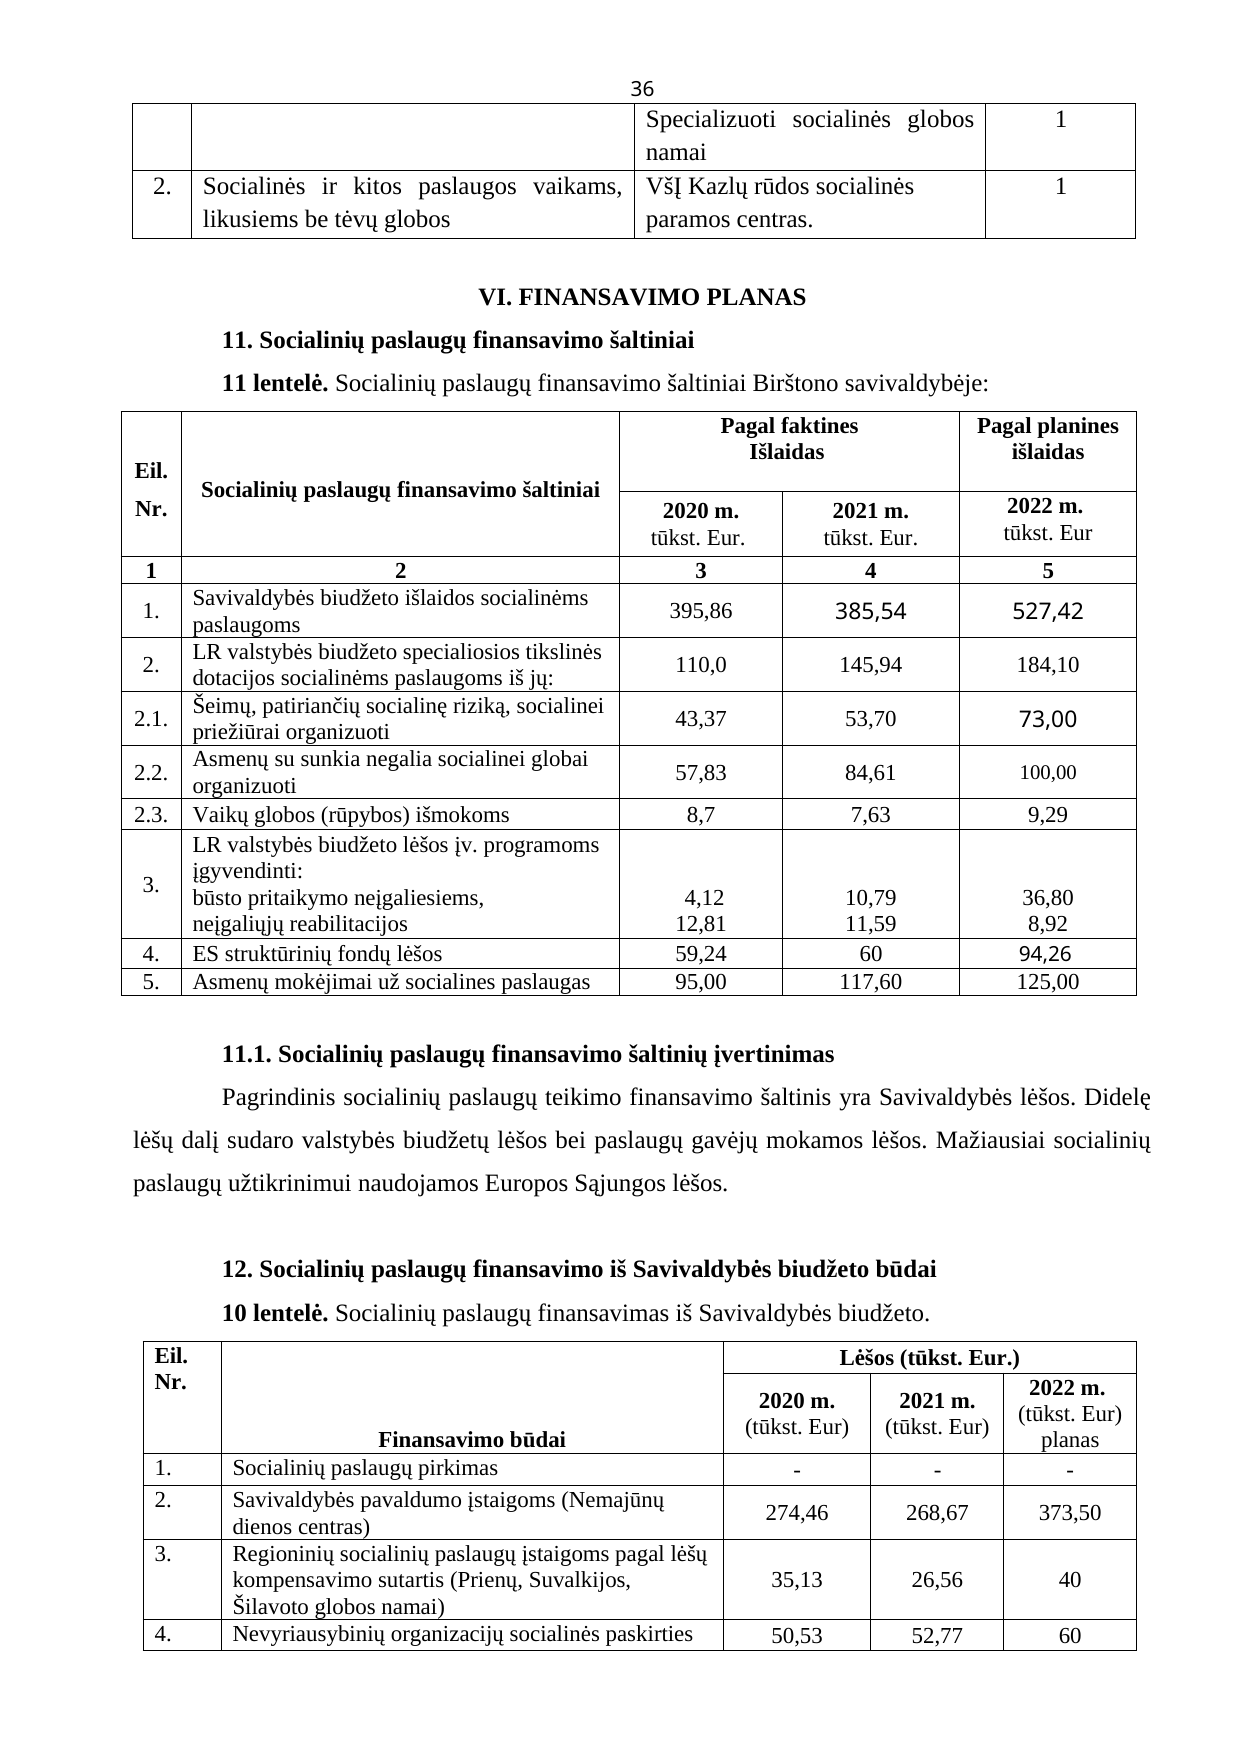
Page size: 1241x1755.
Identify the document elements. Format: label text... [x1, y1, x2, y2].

table_header Pagal planines išlaidas [960, 412, 1136, 491]
table_cell 2. [122, 638, 181, 691]
table_cell [133, 104, 191, 170]
table_cell LR valstybės biudžeto specialiosios tikslinės dotacijos socialinėms paslaugoms iš jų: [182, 638, 619, 691]
table_cell Specializuoti socialinės globos namai [635, 104, 985, 170]
table_cell 52,77 [871, 1620, 1003, 1650]
text 11.1. Socialinių paslaugų finansavimo šaltinių įvertinimas [133, 1039, 1152, 1068]
table_cell 1 [986, 104, 1135, 170]
table_cell 1. [144, 1454, 221, 1485]
table_cell 10,79 11,59 [783, 830, 959, 938]
table_cell 94,26 [960, 939, 1136, 967]
table_cell 1. [122, 584, 181, 637]
text Pagrindinis socialinių paslaugų teikimo finansavimo šaltinis yra Savivaldybės lėšos. Didelę lėšų dalį sudaro valstybės biudžetų lėšos bei paslaugų gavėjų mokamos lėšos. Mažiausiai socialinių paslaugų užtikrinimui naudojamos Europos Sąjungos lėšos. [133, 1082, 1152, 1197]
table_cell 527,42 [960, 584, 1136, 637]
table_cell Vaikų globos (rūpybos) išmokoms [182, 799, 619, 829]
table_cell 2.3. [122, 799, 181, 829]
table_cell 1 [986, 171, 1135, 237]
text VI. FINANSAVIMO PLANAS [133, 282, 1152, 310]
table_cell 95,00 [620, 969, 782, 995]
table_cell 395,86 [620, 584, 782, 637]
table_cell 2020 m. (tūkst. Eur) [724, 1374, 870, 1453]
table_cell 4. [144, 1620, 221, 1650]
table_cell 2020 m. tūkst. Eur. [620, 492, 782, 556]
table_cell 60 [783, 939, 959, 967]
table_cell 2021 m. tūkst. Eur. [783, 492, 959, 556]
table_cell 8,7 [620, 799, 782, 829]
table_cell 100,00 [960, 746, 1136, 798]
table_cell 5 [960, 557, 1136, 583]
text 11 lentelė. Socialinių paslaugų finansavimo šaltiniai Birštono savivaldybėje: [133, 368, 1152, 397]
table_cell 4. [122, 939, 181, 967]
table_cell 373,50 [1004, 1486, 1136, 1539]
table_cell Asmenų mokėjimai už socialines paslaugas [182, 969, 619, 995]
table_cell Socialinių paslaugų pirkimas [222, 1454, 723, 1485]
table_cell 2 [182, 557, 619, 583]
table_cell Savivaldybės pavaldumo įstaigoms (Nemajūnų dienos centras) [222, 1486, 723, 1539]
table_cell Šeimų, patiriančių socialinę riziką, socialinei priežiūrai organizuoti [182, 692, 619, 744]
table_header Socialinių paslaugų finansavimo šaltiniai [182, 412, 619, 556]
table_cell 3. [122, 830, 181, 938]
table_cell 43,37 [620, 692, 782, 744]
table_cell 7,63 [783, 799, 959, 829]
table_cell 110,0 [620, 638, 782, 691]
table_cell 35,13 [724, 1540, 870, 1619]
table_cell LR valstybės biudžeto lėšos įv. programoms įgyvendinti: būsto pritaikymo neįgaliesiems, neįgaliųjų reabilitacijos [182, 830, 619, 938]
table_cell 26,56 [871, 1540, 1003, 1619]
table_cell 2021 m. (tūkst. Eur) [871, 1374, 1003, 1453]
table_cell 2.2. [122, 746, 181, 798]
table_cell 117,60 [783, 969, 959, 995]
table_cell 3. [144, 1540, 221, 1619]
table_cell - [1004, 1454, 1136, 1485]
table_cell 9,29 [960, 799, 1136, 829]
table_cell Asmenų su sunkia negalia socialinei globai organizuoti [182, 746, 619, 798]
table_cell Regioninių socialinių paslaugų įstaigoms pagal lėšų kompensavimo sutartis (Prienų, Suvalkijos, Šilavoto globos namai) [222, 1540, 723, 1619]
table_cell 2. [133, 171, 191, 237]
table_cell 53,70 [783, 692, 959, 744]
table_cell 3 [620, 557, 782, 583]
table_header Finansavimo būdai [222, 1342, 723, 1453]
table_cell 385,54 [783, 584, 959, 637]
table_header Lėšos (tūkst. Eur.) [724, 1342, 1136, 1372]
table_cell 5. [122, 969, 181, 995]
table_header Pagal faktines Išlaidas [620, 412, 959, 491]
table_cell 184,10 [960, 638, 1136, 691]
table_cell Socialinės ir kitos paslaugos vaikams, likusiems be tėvų globos [192, 171, 634, 237]
table_cell [192, 104, 634, 170]
text 10 lentelė. Socialinių paslaugų finansavimas iš Savivaldybės biudžeto. [133, 1298, 1152, 1326]
table_cell 36,80 8,92 [960, 830, 1136, 938]
table_header Eil. Nr. [144, 1342, 221, 1453]
table_cell 4 [783, 557, 959, 583]
table_cell 4,12 12,81 [620, 830, 782, 938]
table_cell 2022 m. (tūkst. Eur) planas [1004, 1374, 1136, 1453]
table_cell 73,00 [960, 692, 1136, 744]
text 11. Socialinių paslaugų finansavimo šaltiniai [133, 325, 1152, 353]
table_header Eil. Nr. [122, 412, 181, 556]
table_cell 1 [122, 557, 181, 583]
table_cell 59,24 [620, 939, 782, 967]
table_cell 268,67 [871, 1486, 1003, 1539]
table_cell - [724, 1454, 870, 1485]
table_cell - [871, 1454, 1003, 1485]
table_cell 274,46 [724, 1486, 870, 1539]
table_cell 2. [144, 1486, 221, 1539]
table_cell VšĮ Kazlų rūdos socialinės paramos centras. [635, 171, 985, 237]
table_cell 60 [1004, 1620, 1136, 1650]
table_cell ES struktūrinių fondų lėšos [182, 939, 619, 967]
table_cell 2022 m. tūkst. Eur [960, 492, 1136, 556]
table_cell 125,00 [960, 969, 1136, 995]
table_cell 57,83 [620, 746, 782, 798]
table_cell 2.1. [122, 692, 181, 744]
text 12. Socialinių paslaugų finansavimo iš Savivaldybės biudžeto būdai [133, 1254, 1152, 1283]
table_cell 84,61 [783, 746, 959, 798]
table_cell 145,94 [783, 638, 959, 691]
table_cell 50,53 [724, 1620, 870, 1650]
table_cell 40 [1004, 1540, 1136, 1619]
table_cell Nevyriausybinių organizacijų socialinės paskirties [222, 1620, 723, 1650]
table_cell Savivaldybės biudžeto išlaidos socialinėms paslaugoms [182, 584, 619, 637]
